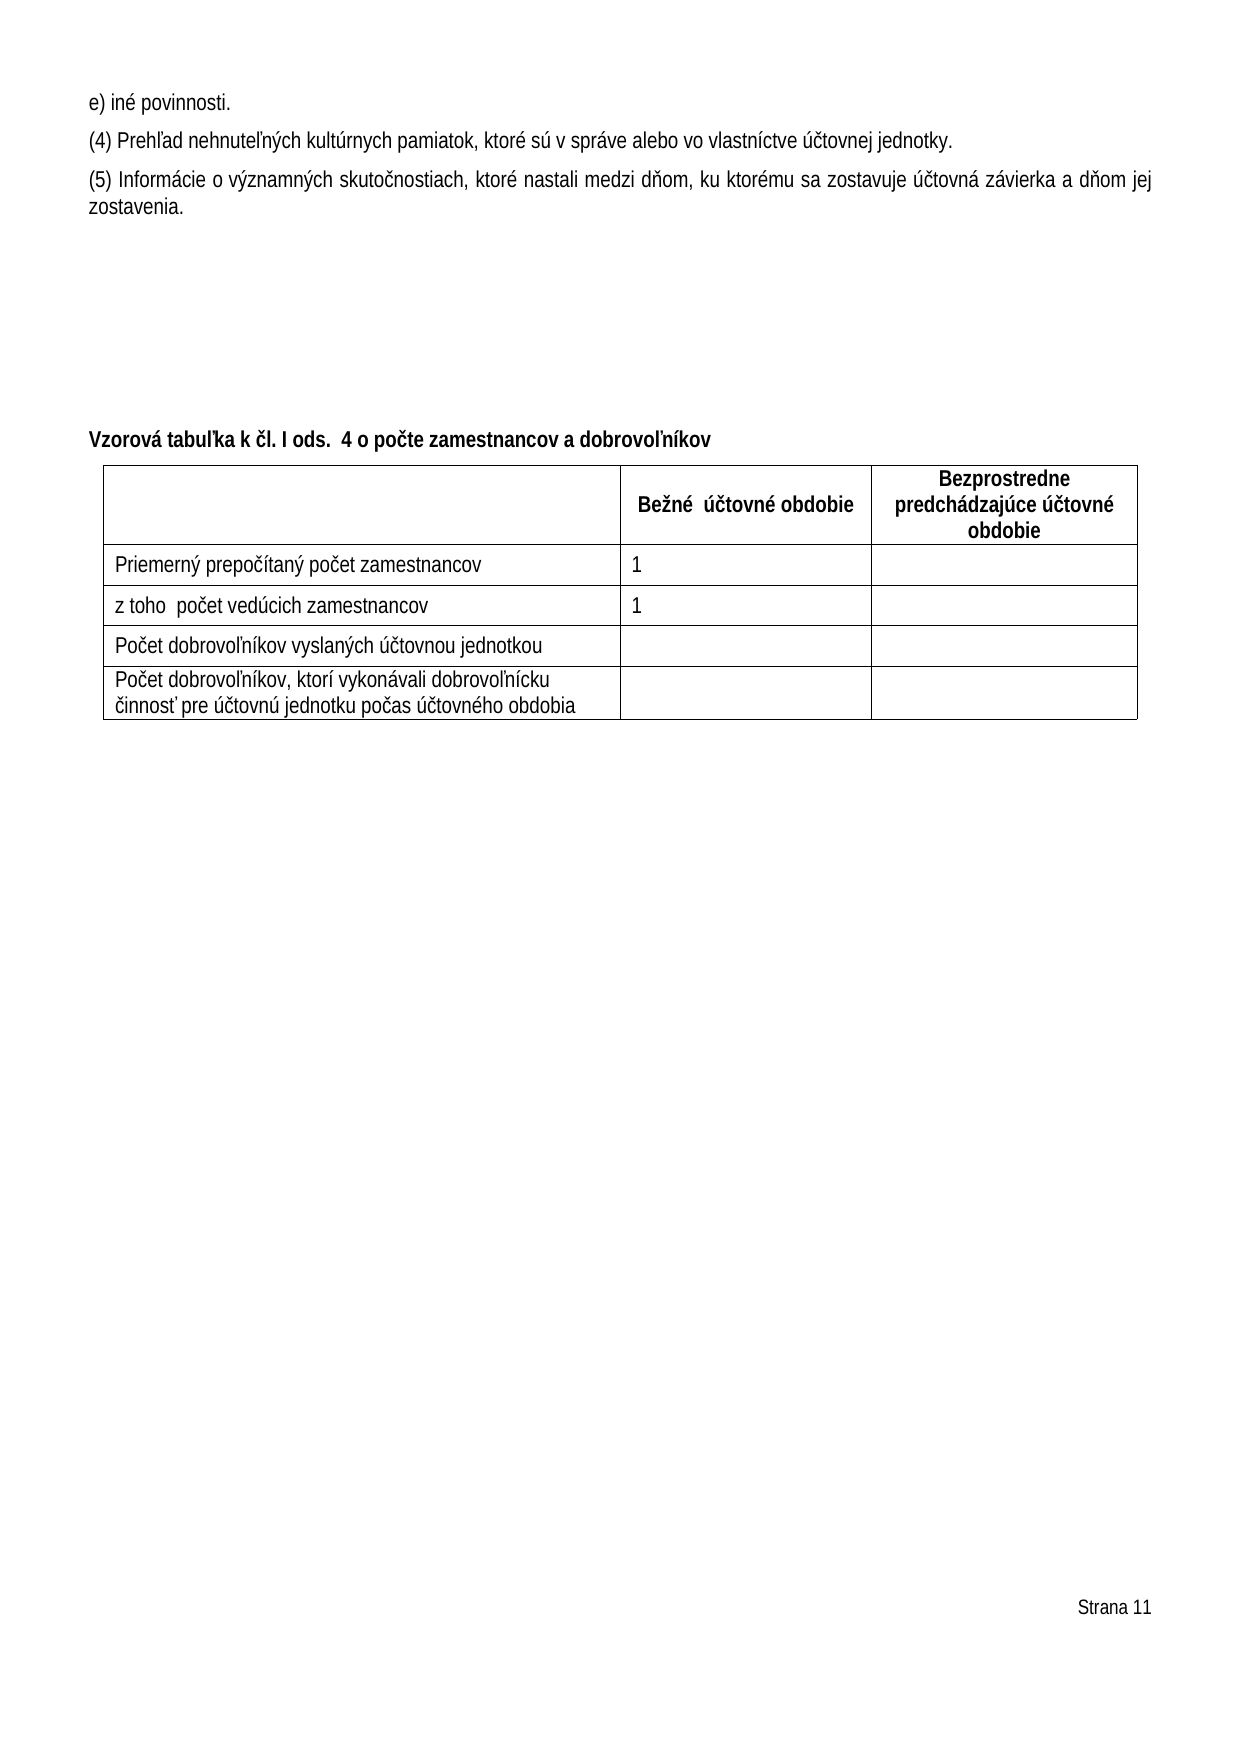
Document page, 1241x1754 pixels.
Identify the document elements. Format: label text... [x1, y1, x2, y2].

table_cell [621, 626, 871, 666]
table_cell Priemerný prepočítaný počet zamestnancov [104, 545, 620, 584]
table_header Bezprostredne predchádzajúce účtovné obdobie [872, 466, 1137, 544]
table_header Bežné účtovné obdobie [621, 466, 871, 544]
table_header [104, 466, 620, 544]
table_cell [872, 545, 1137, 584]
table_cell [872, 626, 1137, 666]
table_cell [621, 667, 871, 719]
table_cell [872, 586, 1137, 625]
text e) iné povinnosti. [89, 89, 1152, 115]
table_cell Počet dobrovoľníkov vyslaných účtovnou jednotkou [104, 626, 620, 666]
table_cell [872, 667, 1137, 719]
text (5) Informácie o významných skutočnostiach, ktoré nastali medzi dňom, ku ktorému sa zostavuje účtovná závierka a dňom jej zostavenia. [89, 166, 1152, 219]
text (4) Prehľad nehnuteľných kultúrnych pamiatok, ktoré sú v správe alebo vo vlastníctve účtovnej jednotky. [89, 127, 1152, 154]
text Vzorová tabuľka k čl. I ods. 4 o počte zamestnancov a dobrovoľníkov [89, 426, 1152, 452]
table_cell Počet dobrovoľníkov, ktorí vykonávali dobrovoľnícku činnosť pre účtovnú jednotku počas účtovného obdobia [104, 667, 620, 719]
table_cell 1 [621, 545, 871, 584]
table_cell z toho počet vedúcich zamestnancov [104, 586, 620, 625]
table_cell 1 [621, 586, 871, 625]
